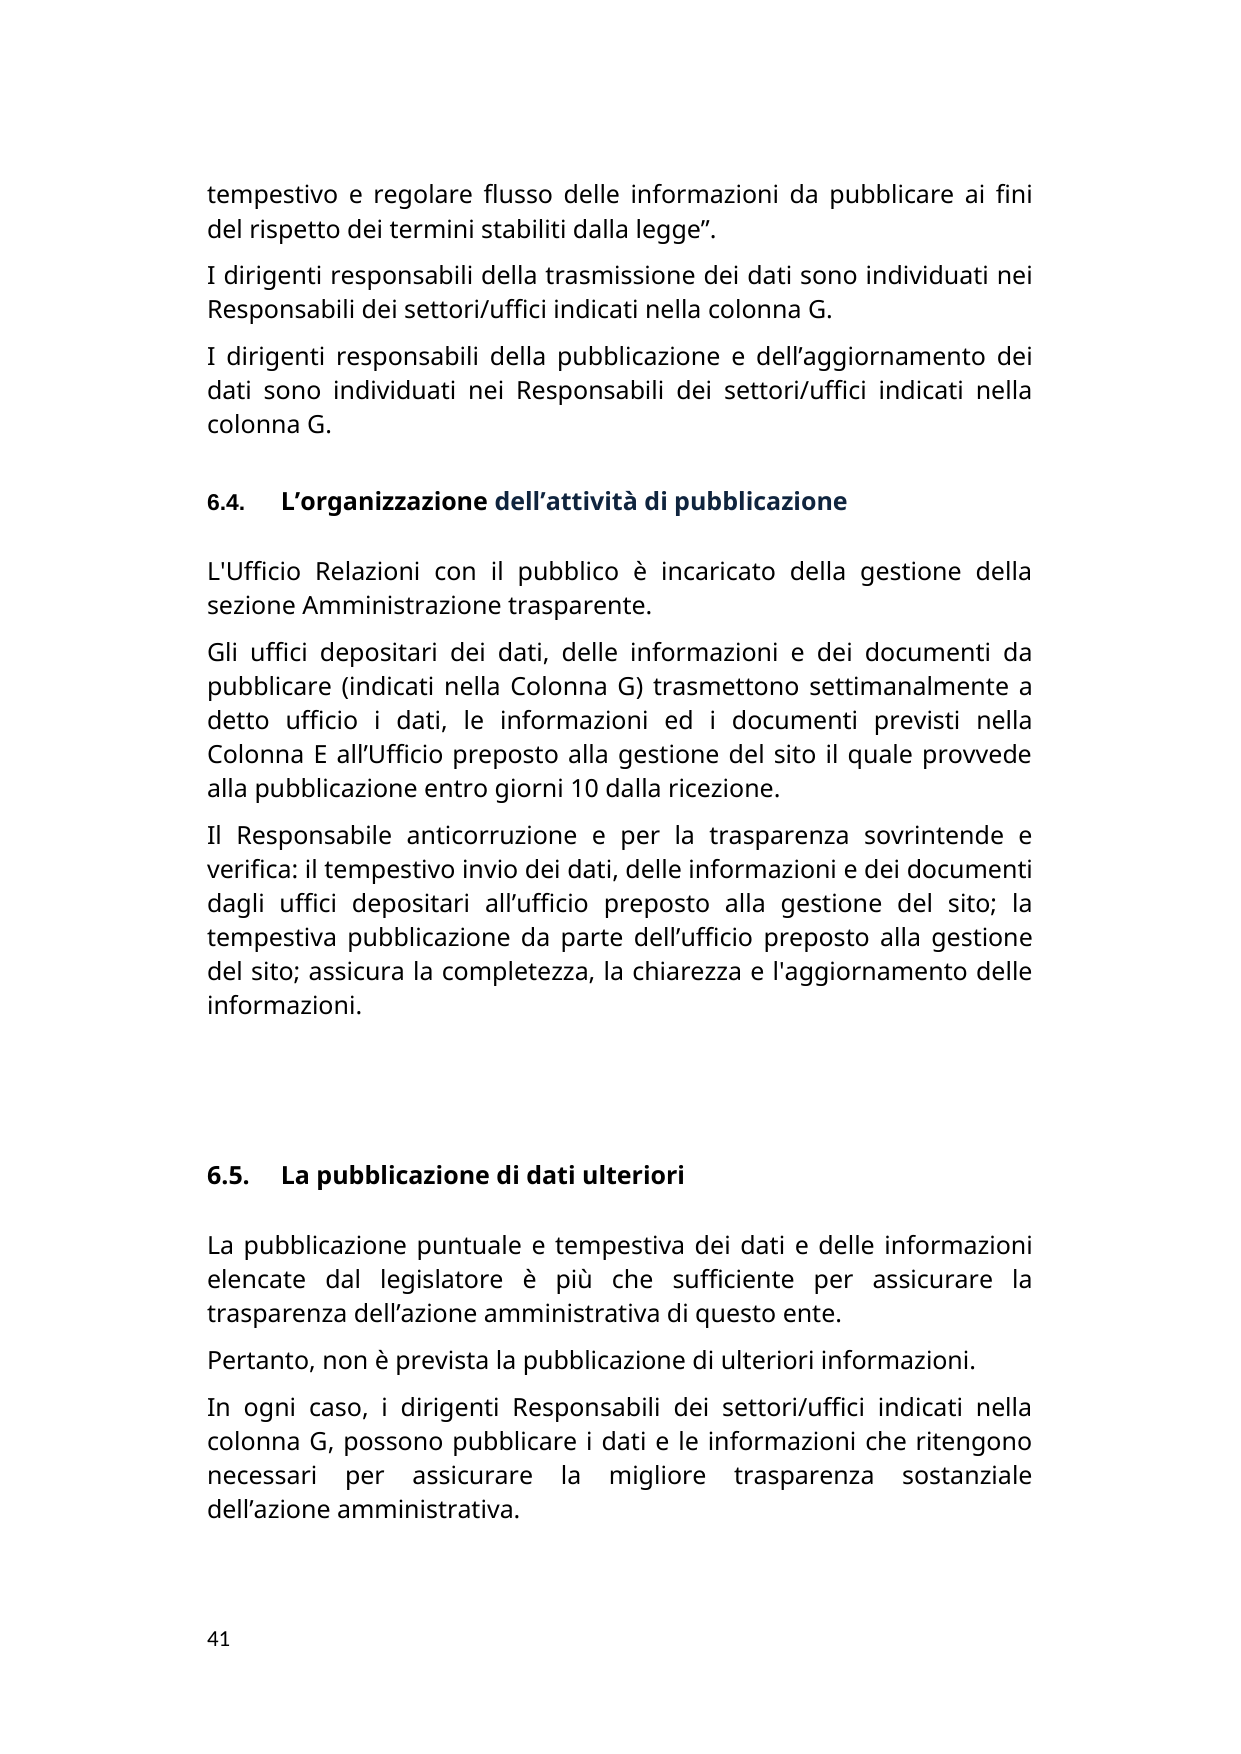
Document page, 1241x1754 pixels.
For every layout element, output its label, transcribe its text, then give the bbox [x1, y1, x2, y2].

text L'Ufficio Relazioni con il pubblico è incaricato della gestione della sezione Amministrazione trasparente. [207, 554, 1033, 622]
subtitle La pubblicazione di dati ulteriori [207, 1161, 1033, 1191]
text Pertanto, non è prevista la pubblicazione di ulteriori informazioni. [207, 1343, 1033, 1377]
text La pubblicazione puntuale e tempestiva dei dati e delle informazioni elencate dal legislatore è più che sufficiente per assicurare la trasparenza dell’azione amministrativa di questo ente. [207, 1228, 1033, 1330]
text I dirigenti responsabili della pubblicazione e dell’aggiornamento dei dati sono individuati nei Responsabili dei settori/uffici indicati nella colonna G. [207, 338, 1033, 441]
text Il Responsabile anticorruzione e per la trasparenza sovrintende e verifica: il tempestivo invio dei dati, delle informazioni e dei documenti dagli uffici depositari all’ufficio preposto alla gestione del sito; la tempestiva pubblicazione da parte dell’ufficio preposto alla gestione del sito; assicura la completezza, la chiarezza e l'aggiornamento delle informazioni. [207, 817, 1033, 1022]
text I dirigenti responsabili della trasmissione dei dati sono individuati nei Responsabili dei settori/uffici indicati nella colonna G. [207, 258, 1033, 326]
text tempestivo e regolare flusso delle informazioni da pubblicare ai fini del rispetto dei termini stabiliti dalla legge”. [207, 177, 1033, 245]
text In ogni caso, i dirigenti Responsabili dei settori/uffici indicati nella colonna G, possono pubblicare i dati e le informazioni che ritengono necessari per assicurare la migliore trasparenza sostanziale dell’azione amministrativa. [207, 1389, 1033, 1526]
subtitle L’organizzazione dell’attività di pubblicazione [207, 487, 1033, 516]
text Gli uffici depositari dei dati, delle informazioni e dei documenti da pubblicare (indicati nella Colonna G) trasmettono settimanalmente a detto ufficio i dati, le informazioni ed i documenti previsti nella Colonna E all’Ufficio preposto alla gestione del sito il quale provvede alla pubblicazione entro giorni 10 dalla ricezione. [207, 634, 1033, 805]
